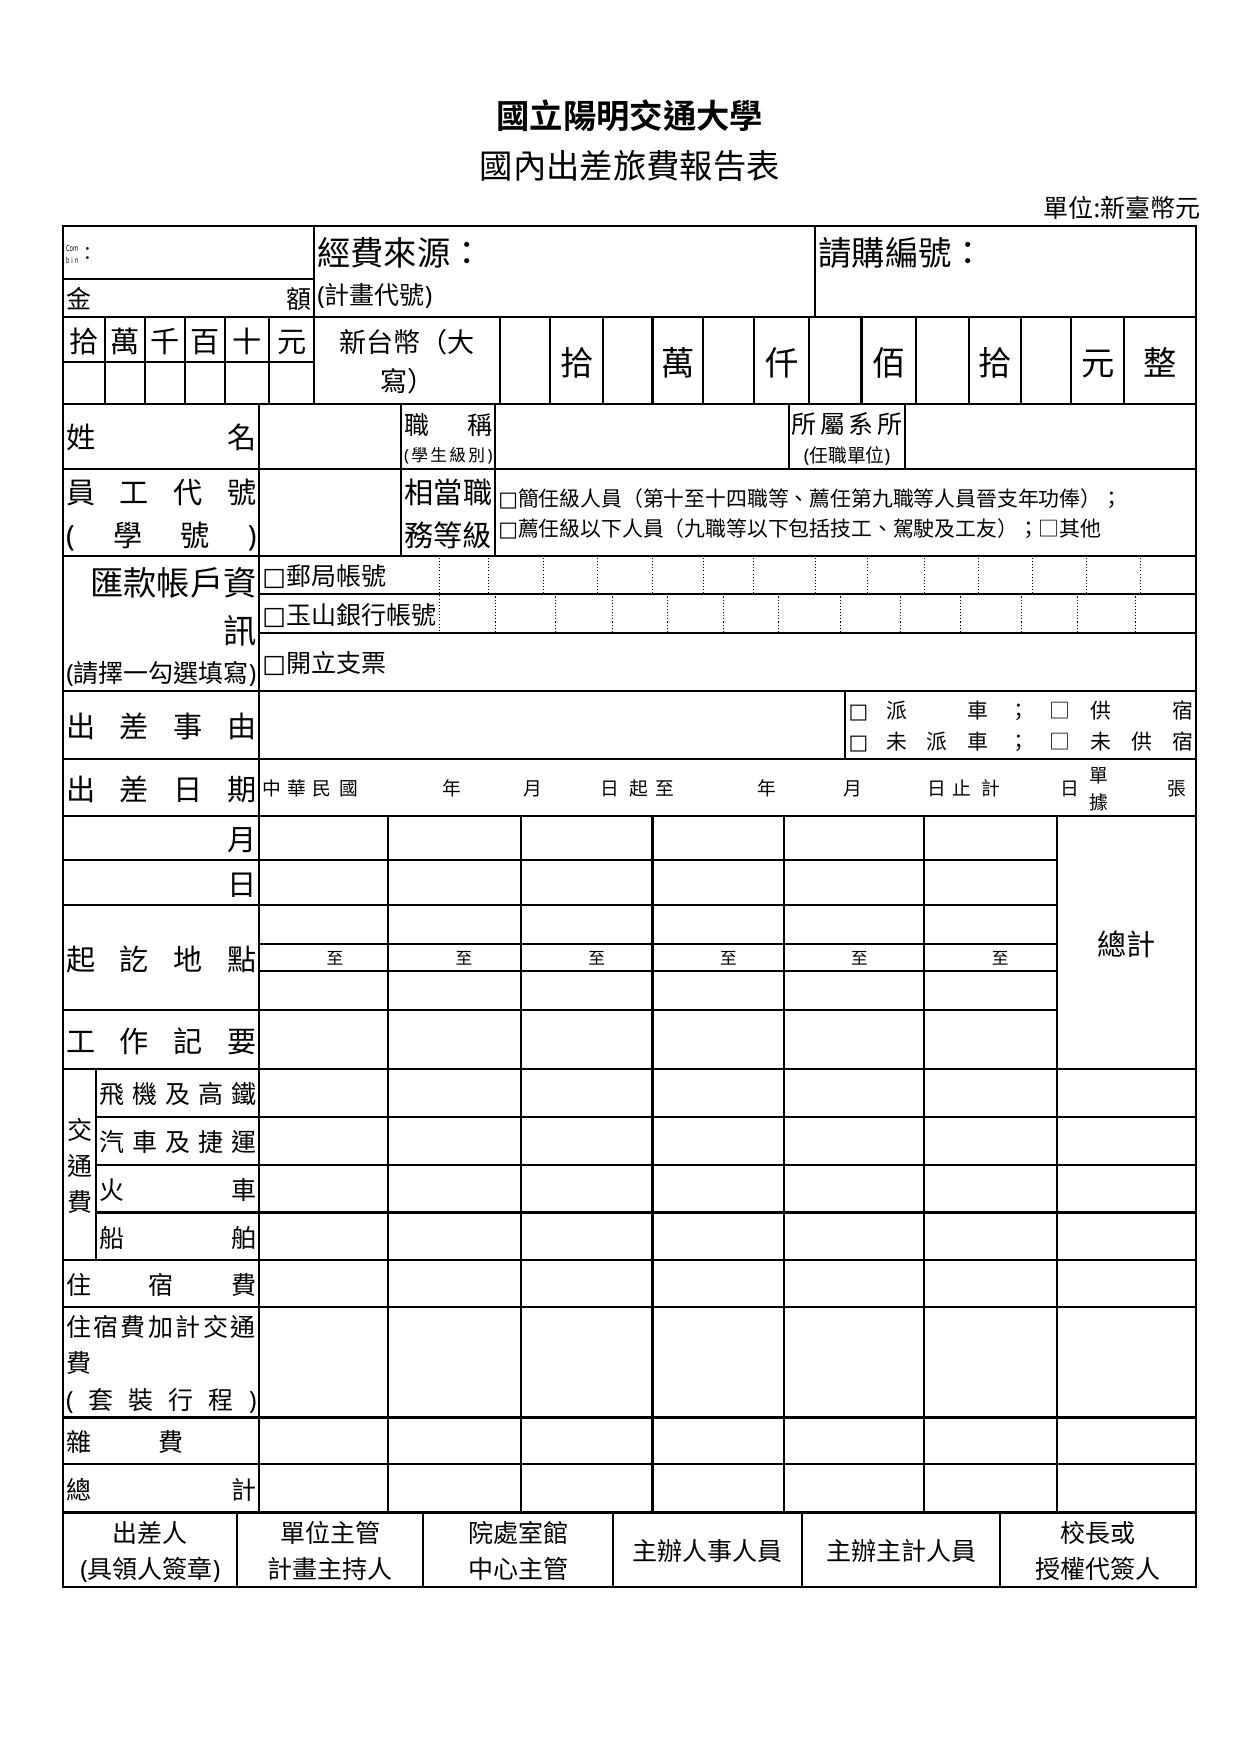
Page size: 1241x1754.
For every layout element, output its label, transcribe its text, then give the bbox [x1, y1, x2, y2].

table_cell 張 [1165, 760, 1195, 815]
table_cell 月 [521, 760, 543, 815]
table_cell 至 [260, 945, 387, 969]
table_cell 萬 [654, 318, 702, 402]
table_cell [260, 405, 400, 468]
table_cell [260, 1214, 387, 1259]
table_cell [1058, 1166, 1195, 1211]
table_cell [389, 1308, 520, 1416]
table_cell 主辦人事人員 [614, 1514, 801, 1586]
table_cell [925, 972, 1056, 1009]
table_cell [785, 1419, 923, 1463]
table_cell [522, 1308, 651, 1416]
table_cell [604, 318, 651, 402]
table_cell [925, 1166, 1056, 1211]
table_cell [654, 817, 783, 859]
table_cell 日 [64, 861, 258, 903]
table_cell 火車 [97, 1166, 258, 1211]
table_cell [522, 1214, 651, 1259]
table_cell 萬 [106, 318, 144, 361]
table_cell [654, 1011, 783, 1068]
table_cell [778, 595, 840, 632]
table_cell 船舶 [97, 1214, 258, 1259]
table_cell [260, 1166, 387, 1211]
table_cell 出差日期 [64, 760, 258, 815]
table_cell [543, 557, 597, 593]
table_cell 院處室館 中心主管 [424, 1514, 612, 1586]
table_cell 校長或 授權代簽人 [1001, 1514, 1195, 1586]
table_cell [654, 1214, 783, 1259]
table_cell [361, 760, 388, 815]
table_cell □郵局帳號 [260, 557, 439, 593]
table_cell [1058, 1308, 1195, 1416]
table_cell 至 [389, 945, 520, 969]
table_cell □開立支票 [260, 634, 439, 689]
table_cell 飛機及高鐵 [97, 1070, 258, 1116]
table_cell [704, 318, 753, 402]
table_cell 汽車及捷運 [97, 1118, 258, 1164]
table_cell [496, 405, 788, 468]
table_cell [654, 1419, 783, 1463]
table_cell 出差人 (具領人簽章) [64, 1514, 236, 1586]
table_cell 起訖地點 [64, 906, 258, 1009]
table_cell [1033, 760, 1057, 815]
table_cell 拾 [970, 318, 1020, 402]
table_cell [389, 1214, 520, 1259]
table_cell 至 [654, 945, 783, 969]
table_cell [522, 1261, 651, 1306]
table_cell 月 [840, 760, 868, 815]
table_cell [925, 861, 1056, 903]
table_cell [186, 363, 224, 402]
table_cell [389, 972, 520, 1009]
table_cell 整 [1125, 318, 1195, 402]
table_cell 日 [924, 760, 949, 815]
table_cell [440, 634, 1195, 689]
table_cell [555, 595, 613, 632]
table_cell [785, 1070, 923, 1116]
table_cell [654, 1070, 783, 1116]
table_cell [917, 318, 968, 402]
table_cell 所屬系所 (任職單位) [790, 405, 904, 468]
table_cell 計 [978, 760, 1005, 815]
table_cell [260, 1070, 387, 1116]
table_cell [868, 557, 924, 593]
table_cell [389, 1261, 520, 1306]
table_cell 單位主管 計畫主持人 [238, 1514, 422, 1586]
table_cell [654, 972, 783, 1009]
table_cell [1058, 1261, 1195, 1306]
table_cell 姓名 [64, 405, 258, 468]
table_cell 元 [1072, 318, 1123, 402]
table_cell [924, 557, 978, 593]
table_cell [785, 906, 923, 942]
table_cell [653, 557, 703, 593]
table_cell [1135, 595, 1195, 632]
table_cell [543, 760, 572, 815]
table_cell [64, 363, 104, 402]
table_cell [501, 318, 549, 402]
table_cell [730, 760, 754, 815]
table_cell [597, 557, 652, 593]
table_cell [925, 906, 1056, 942]
table_cell 至 [522, 945, 651, 969]
table_cell [388, 760, 412, 815]
table_cell [654, 1308, 783, 1416]
table_cell 十 [226, 318, 268, 361]
table_cell [440, 595, 495, 632]
table_cell [785, 1011, 923, 1068]
table_cell 住宿費 [64, 1261, 258, 1306]
table_cell 雜 費 [64, 1419, 258, 1463]
table_cell 至 [785, 945, 923, 969]
table_cell [906, 405, 1195, 468]
table_cell [1058, 1465, 1195, 1511]
table_cell [389, 1465, 520, 1511]
table_cell [1033, 557, 1086, 593]
table_cell [260, 906, 387, 942]
table_cell [925, 1308, 1056, 1416]
table_cell □簡任級人員（第十至十四職等、薦任第九職等人員晉支年功俸）； □薦任級以下人員（九職等以下包括技工、駕駛及工友）；□其他 [496, 470, 1195, 555]
table_cell [389, 1070, 520, 1116]
table_cell 拾 [64, 318, 104, 361]
table_cell 總計 [1058, 817, 1195, 1068]
table_header 請購編號： [816, 227, 1195, 316]
table_cell 出差事由 [64, 692, 258, 758]
table_cell [522, 1465, 651, 1511]
table_cell 止 [949, 760, 978, 815]
table_cell 單據 [1086, 760, 1111, 815]
table_cell [522, 906, 651, 942]
table_cell [260, 1118, 387, 1164]
table_cell [522, 817, 651, 859]
table_cell 佰 [863, 318, 915, 402]
table_cell [1058, 1118, 1195, 1164]
table_cell [815, 557, 868, 593]
table_cell 華 [285, 760, 309, 815]
table_cell 職稱 (學生級別) [402, 405, 494, 468]
table_cell [868, 760, 893, 815]
table_cell [754, 557, 815, 593]
table_cell [1058, 1419, 1195, 1463]
table_cell 員工代號 (學號) [64, 470, 258, 555]
table_cell [1086, 557, 1141, 593]
table_cell [1078, 595, 1135, 632]
table_cell [703, 760, 730, 815]
table_cell [785, 1166, 923, 1211]
table_cell [785, 1214, 923, 1259]
table_cell [784, 760, 815, 815]
table_cell [925, 817, 1056, 859]
table_cell [785, 1118, 923, 1164]
table_cell [893, 760, 924, 815]
table_cell 國 [336, 760, 361, 815]
table_cell [464, 760, 489, 815]
table_cell 年 [440, 760, 464, 815]
table_cell [925, 1118, 1056, 1164]
table_cell [703, 557, 754, 593]
table_cell [573, 760, 597, 815]
table_cell 至 [653, 760, 678, 815]
table_header 經費來源： (計畫代號) [315, 227, 814, 316]
table_cell 相當職務等級 [402, 470, 494, 555]
table_cell [260, 861, 387, 903]
table_cell [1141, 760, 1165, 815]
table_cell [260, 1465, 387, 1511]
table_cell [654, 1118, 783, 1164]
table_cell [978, 557, 1032, 593]
table_cell [522, 1166, 651, 1211]
table_cell [785, 1261, 923, 1306]
table_cell [413, 760, 439, 815]
table_cell [489, 760, 521, 815]
table_cell [925, 1465, 1056, 1511]
table_cell [679, 760, 703, 815]
table_cell 至 [925, 945, 1056, 969]
table_cell 中 [260, 760, 285, 815]
table_cell 千 [146, 318, 184, 361]
table_cell [260, 470, 400, 555]
table_cell 總計 [64, 1465, 258, 1511]
table_cell 月 [64, 817, 258, 859]
table_cell [260, 1011, 387, 1068]
table_cell 百 [186, 318, 224, 361]
table_cell [440, 557, 489, 593]
table_cell [495, 595, 555, 632]
table_cell [389, 1118, 520, 1164]
table_cell [925, 1011, 1056, 1068]
table_cell [815, 760, 840, 815]
table_cell [260, 972, 387, 1009]
table_cell [489, 557, 543, 593]
table_cell [1021, 595, 1078, 632]
table_cell [654, 1465, 783, 1511]
table_cell 派 車；□供 宿 未派車；□未供宿 [846, 692, 1195, 758]
table_cell [925, 1261, 1056, 1306]
table_cell [613, 595, 668, 632]
table_cell [1022, 318, 1070, 402]
table_cell [146, 363, 184, 402]
table_cell [389, 906, 520, 942]
table_cell [522, 1011, 651, 1068]
table_cell 金額 [64, 280, 313, 316]
table_cell [106, 363, 144, 402]
table_cell 工作記要 [64, 1011, 258, 1068]
table_cell [522, 861, 651, 903]
table_cell [226, 363, 268, 402]
table_cell 元 [270, 318, 313, 361]
table_cell [925, 1419, 1056, 1463]
table_cell 交通費 [64, 1070, 95, 1259]
table_cell [260, 817, 387, 859]
table_cell [522, 1118, 651, 1164]
table_cell [1058, 1214, 1195, 1259]
table_cell 日 [597, 760, 626, 815]
table_cell [260, 1419, 387, 1463]
table_cell [960, 595, 1021, 632]
table_cell [1005, 760, 1032, 815]
table_cell [723, 595, 778, 632]
table_cell [389, 817, 520, 859]
table_cell [925, 1214, 1056, 1259]
table_cell 新台幣（大寫） [315, 318, 499, 402]
table_cell 匯款帳戶資訊 (請擇一勾選填寫) [64, 557, 258, 689]
table_cell [522, 1419, 651, 1463]
table_cell [1058, 1070, 1195, 1116]
table_cell 主辦主計人員 [803, 1514, 999, 1586]
table_cell [260, 1308, 387, 1416]
table_cell [389, 861, 520, 903]
table_cell [654, 906, 783, 942]
table_cell [260, 692, 844, 758]
table_cell [654, 861, 783, 903]
table_cell [900, 595, 960, 632]
table_cell □玉山銀行帳號 [260, 595, 439, 632]
table_cell 民 [309, 760, 336, 815]
table_cell 起 [626, 760, 652, 815]
table_cell 年 [754, 760, 783, 815]
table_cell [785, 1465, 923, 1511]
table_cell [654, 1261, 783, 1306]
table_cell [785, 1308, 923, 1416]
table_cell [389, 1419, 520, 1463]
table_cell [925, 1070, 1056, 1116]
table_cell 住宿費加計交通費 (套裝行程) [64, 1308, 258, 1416]
table_cell [785, 972, 923, 1009]
table_cell [654, 1166, 783, 1211]
table_cell [260, 1261, 387, 1306]
table_cell [522, 1070, 651, 1116]
table_cell [785, 861, 923, 903]
table_cell 拾 [551, 318, 602, 402]
table_cell [785, 817, 923, 859]
table_cell [810, 318, 860, 402]
table_cell [522, 972, 651, 1009]
table_cell [840, 595, 900, 632]
table_cell [1141, 557, 1195, 593]
table_cell [270, 363, 313, 402]
table_cell [1111, 760, 1141, 815]
table_header Combin： [64, 227, 313, 278]
table_cell [389, 1166, 520, 1211]
table_cell 仟 [755, 318, 808, 402]
table_cell [668, 595, 723, 632]
table_cell [389, 1011, 520, 1068]
table_cell 日 [1057, 760, 1086, 815]
